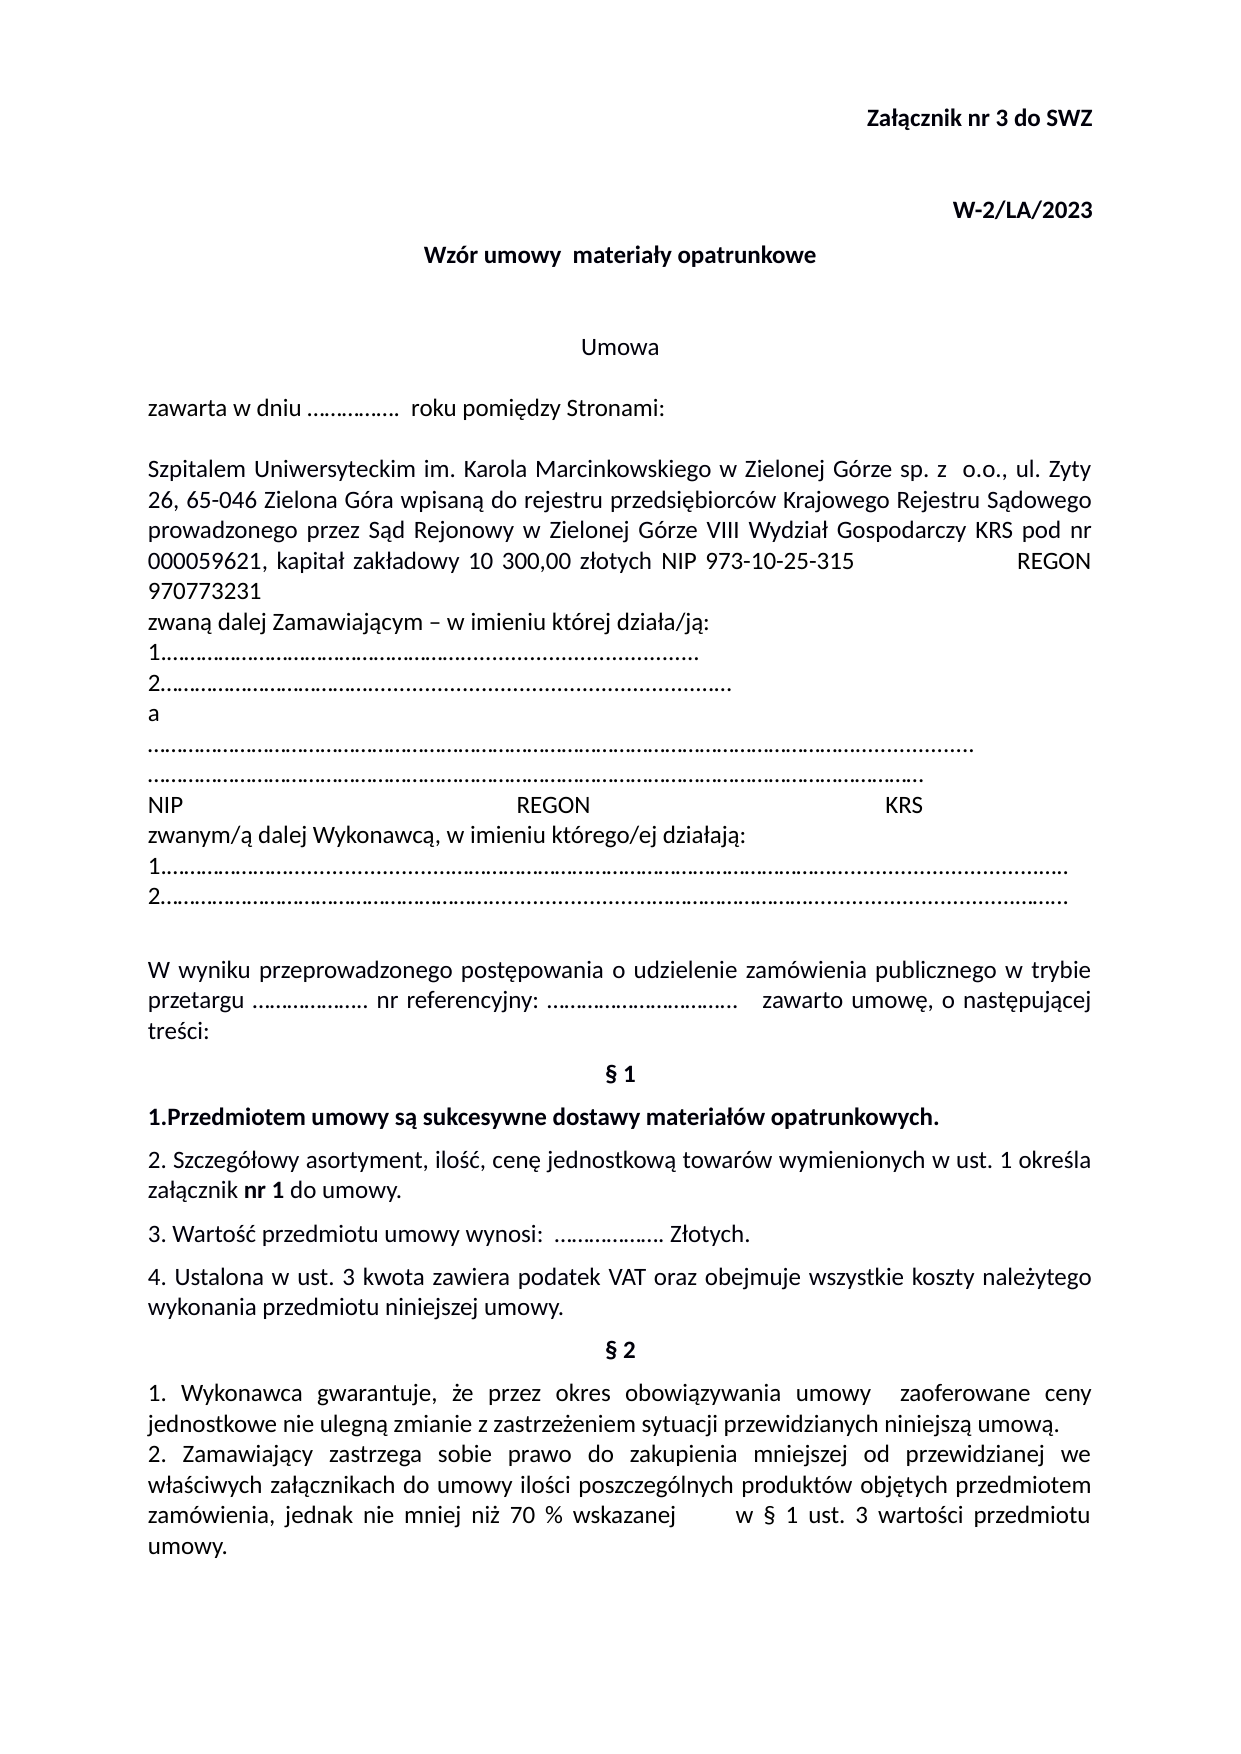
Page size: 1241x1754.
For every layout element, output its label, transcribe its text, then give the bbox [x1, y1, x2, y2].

text NIP REGON KRS [148, 789, 1093, 819]
text § 2 [148, 1334, 1093, 1365]
text zwanym/ą dalej Wykonawcą, w imieniu którego/ej działają: [148, 819, 1093, 850]
text Szpitalem Uniwersyteckim im. Karola Marcinkowskiego w Zielonej Górze sp. z o.o., ul. Zyty 26, 65-046 Zielona Góra wpisaną do rejestru przedsiębiorców Krajowego Rejestru Sądowego prowadzonego przez Sąd Rejonowy w Zielonej Górze VIII Wydział Gospodarczy KRS pod nr 000059621, kapitał zakładowy 10 300,00 złotych NIP 973-10-25-315 REGON 970773231 [148, 453, 1093, 606]
text 1.…………………..........................………………………………………………………….................................….. [148, 850, 1093, 881]
text 2…………………………………………………..........................……………………….................................……... [148, 881, 1093, 911]
text zawarta w dniu ……………. roku pomiędzy Stronami: [148, 392, 1093, 423]
text Wzór umowy materiały opatrunkowe [148, 240, 1093, 270]
text Umowa [148, 331, 1093, 362]
text 1.Przedmiotem umowy są sukcesywne dostawy materiałów opatrunkowych. [148, 1101, 1093, 1132]
text 1.……………………………………………...................................... 2……………………………….......................................................… [148, 636, 1093, 697]
text 4. Ustalona w ust. 3 kwota zawiera podatek VAT oraz obejmuje wszystkie koszty należytego wykonania przedmiotu niniejszej umowy. [148, 1261, 1093, 1322]
text a [148, 697, 1093, 728]
text 3. Wartość przedmiotu umowy wynosi: ………………. Złotych. [148, 1218, 1093, 1248]
text ……………………………………………………………………………………………………………...................……………………………………………………………………………………………………………………… [148, 728, 1093, 789]
text 2. Zamawiający zastrzega sobie prawo do zakupienia mniejszej od przewidzianej we właściwych załącznikach do umowy ilości poszczególnych produktów objętych przedmiotem zamówienia, jednak nie mniej niż 70 % wskazanej w § 1 ust. 3 wartości przedmiotu umowy. [148, 1438, 1093, 1560]
text § 1 [148, 1058, 1093, 1089]
text W wyniku przeprowadzonego postępowania o udzielenie zamówienia publicznego w trybie przetargu ……………….. nr referencyjny: …………………………... zawarto umowę, o następującej treści: [148, 954, 1093, 1046]
text 2. Szczegółowy asortyment, ilość, cenę jednostkową towarów wymienionych w ust. 1 określa załącznik nr 1 do umowy. [148, 1144, 1093, 1205]
text 1. Wykonawca gwarantuje, że przez okres obowiązywania umowy zaoferowane ceny jednostkowe nie ulegną zmianie z zastrzeżeniem sytuacji przewidzianych niniejszą umową. [148, 1377, 1093, 1438]
text Załącznik nr 3 do SWZ [148, 102, 1093, 133]
text zwaną dalej Zamawiającym – w imieniu której działa/ją: [148, 606, 1093, 636]
text W-2/LA/2023 [148, 194, 1093, 224]
